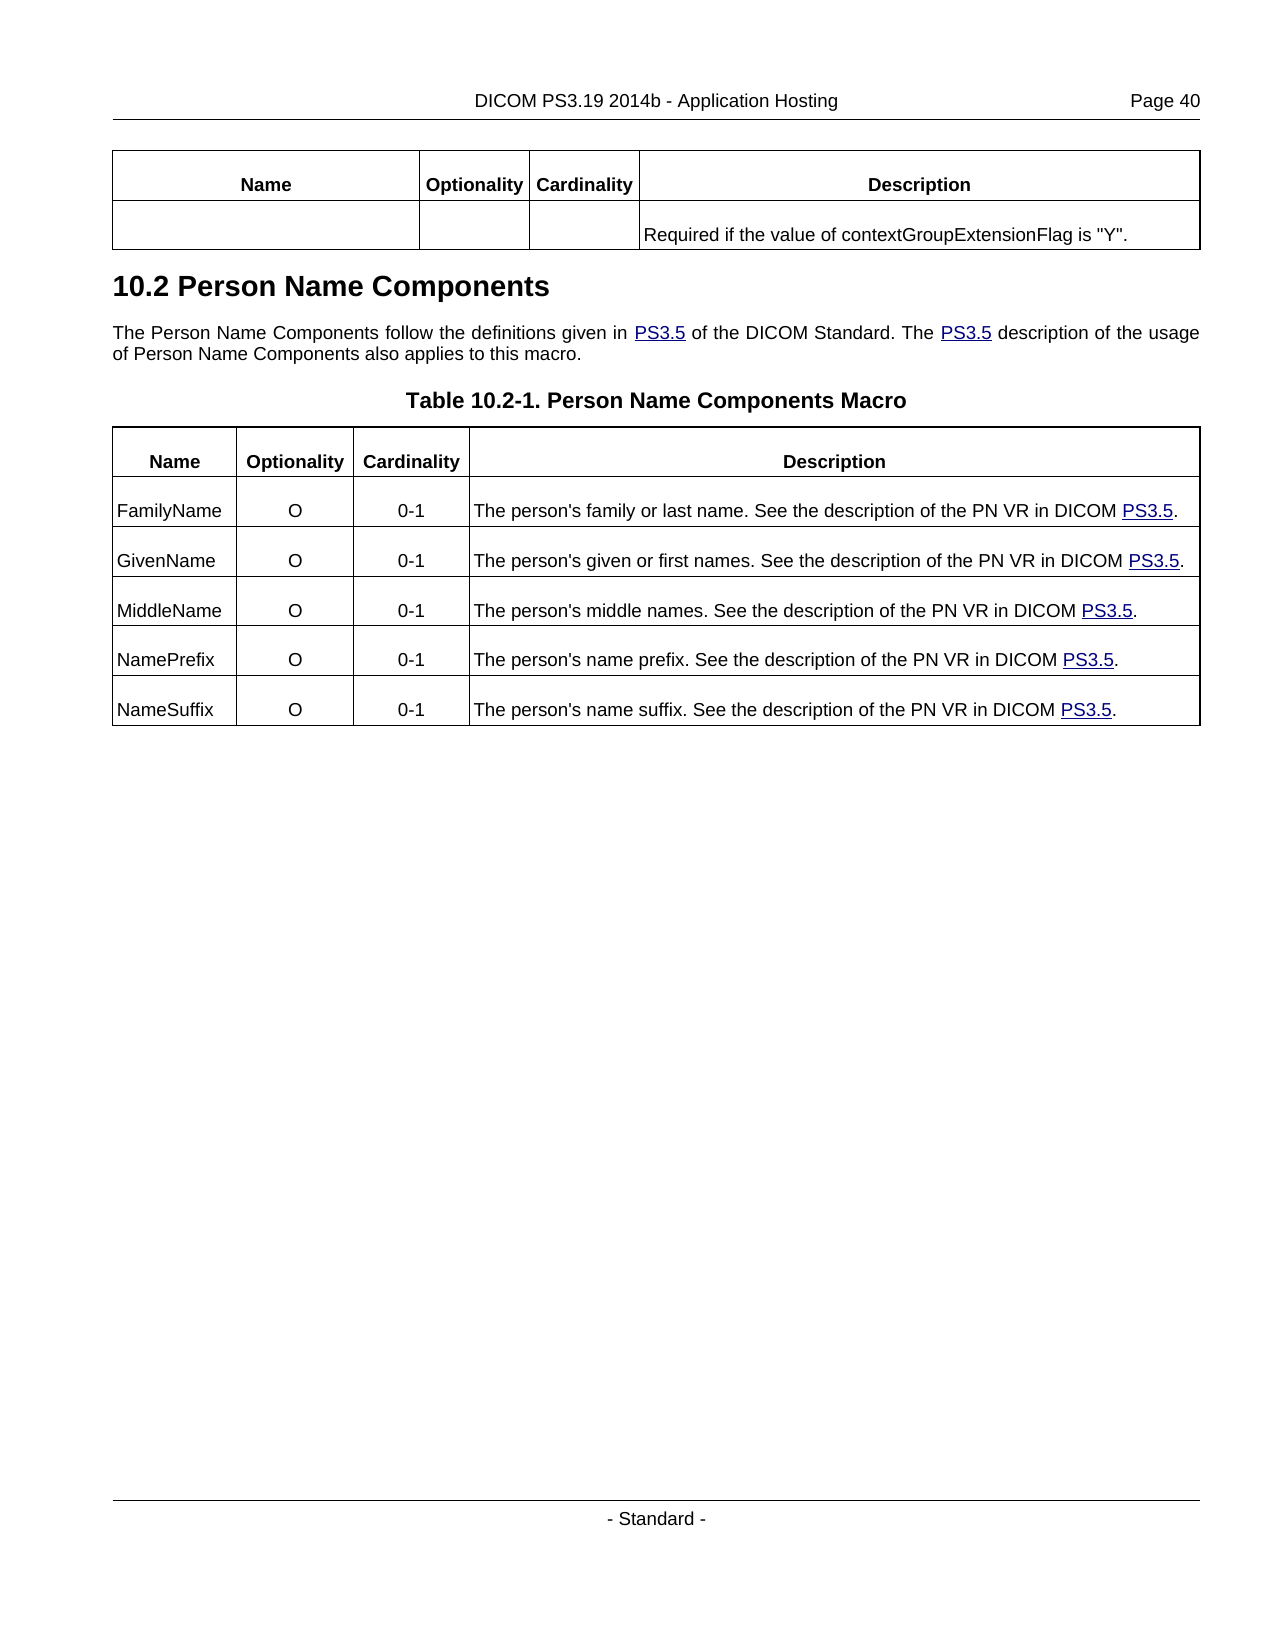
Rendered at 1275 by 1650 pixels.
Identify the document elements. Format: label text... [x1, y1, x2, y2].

table_cell NamePrefix [113, 626, 236, 675]
table_cell GivenName [113, 527, 236, 576]
table_cell 0-1 [354, 626, 469, 675]
table_header Name [113, 428, 236, 476]
table_cell The person's middle names. See the description of the PN VR in DICOM PS3.5. [470, 577, 1199, 625]
table_cell 0-1 [354, 477, 469, 526]
table_cell Required if the value of contextGroupExtensionFlag is "Y". [640, 201, 1199, 249]
table_cell The person's name suffix. See the description of the PN VR in DICOM PS3.5. [470, 676, 1199, 724]
table_cell O [237, 626, 353, 675]
table_cell O [237, 577, 353, 625]
table_cell O [237, 676, 353, 724]
table_cell 0-1 [354, 676, 469, 724]
table_cell [113, 201, 419, 249]
table_cell [420, 201, 529, 249]
table_header Description [640, 151, 1199, 200]
table_header Optionality [420, 151, 529, 200]
table_cell [530, 201, 639, 249]
table_cell The person's family or last name. See the description of the PN VR in DICOM PS3.5. [470, 477, 1199, 526]
table_header Cardinality [354, 428, 469, 476]
text Table 10.2-1. Person Name Components Macro [112, 387, 1200, 413]
table_cell O [237, 527, 353, 576]
text The Person Name Components follow the definitions given in PS3.5 of the DICOM Standard. The PS3.5 description of the usage of Person Name Components also applies to this macro. [112, 321, 1200, 364]
table_header Description [470, 428, 1199, 476]
table_cell O [237, 477, 353, 526]
table_header Optionality [237, 428, 353, 476]
table_cell MiddleName [113, 577, 236, 625]
table_cell 0-1 [354, 577, 469, 625]
table_cell FamilyName [113, 477, 236, 526]
table_header Name [113, 151, 419, 200]
table_cell The person's given or first names. See the description of the PN VR in DICOM PS3.5. [470, 527, 1199, 576]
text 10.2 Person Name Components [112, 269, 1200, 303]
table_header Cardinality [530, 151, 639, 200]
table_cell NameSuffix [113, 676, 236, 724]
table_cell The person's name prefix. See the description of the PN VR in DICOM PS3.5. [470, 626, 1199, 675]
table_cell 0-1 [354, 527, 469, 576]
